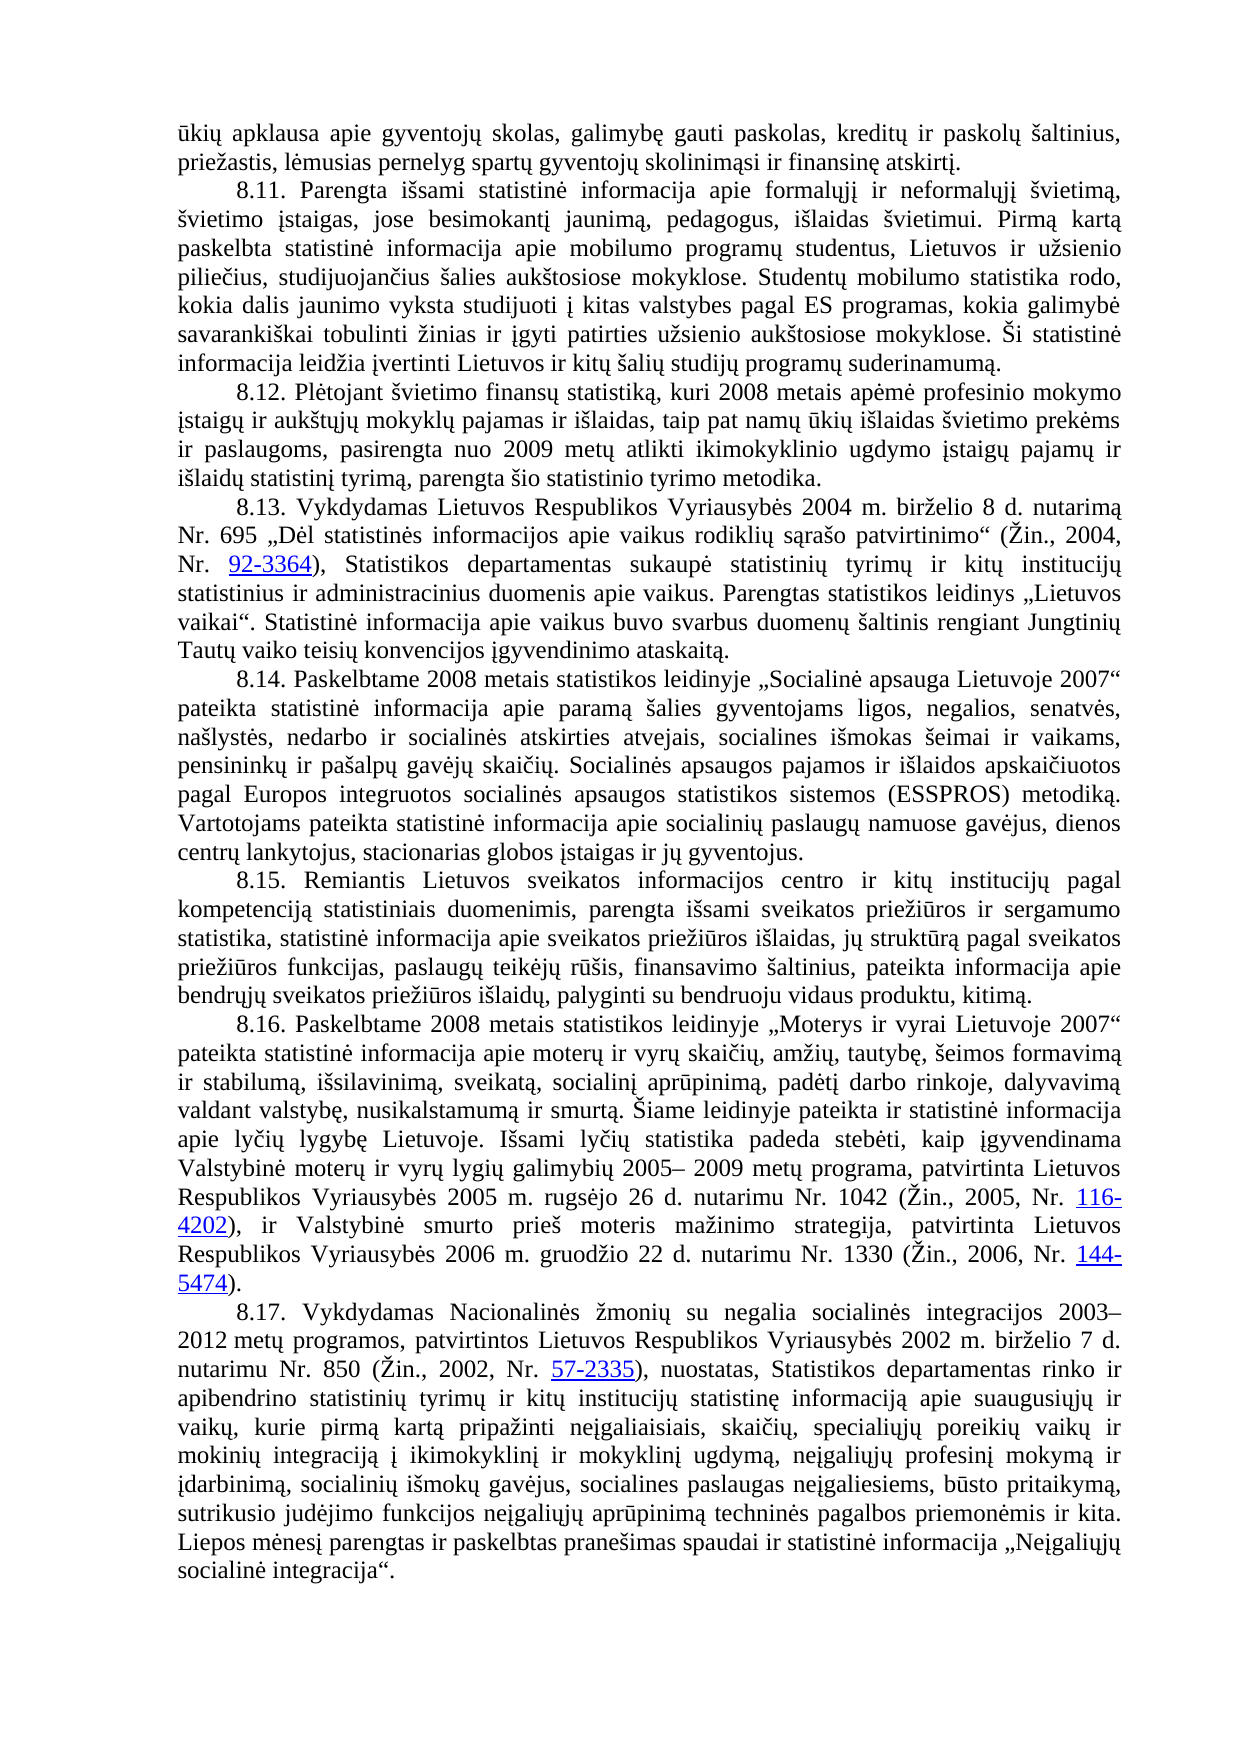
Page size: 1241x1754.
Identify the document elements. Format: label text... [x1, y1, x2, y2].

text 8.11. Parengta išsami statistinė informacija apie formalųjį ir neformalųjį švietimą, švietimo įstaigas, jose besimokantį jaunimą, pedagogus, išlaidas švietimui. Pirmą kartą paskelbta statistinė informacija apie mobilumo programų studentus, Lietuvos ir užsienio piliečius, studijuojančius šalies aukštosiose mokyklose. Studentų mobilumo statistika rodo, kokia dalis jaunimo vyksta studijuoti į kitas valstybes pagal ES programas, kokia galimybė savarankiškai tobulinti žinias ir įgyti patirties užsienio aukštosiose mokyklose. Ši statistinė informacija leidžia įvertinti Lietuvos ir kitų šalių studijų programų suderinamumą. [177, 176, 1122, 377]
text 8.14. Paskelbtame 2008 metais statistikos leidinyje „Socialinė apsauga Lietuvoje 2007“ pateikta statistinė informacija apie paramą šalies gyventojams ligos, negalios, senatvės, našlystės, nedarbo ir socialinės atskirties atvejais, socialines išmokas šeimai ir vaikams, pensininkų ir pašalpų gavėjų skaičių. Socialinės apsaugos pajamos ir išlaidos apskaičiuotos pagal Europos integruotos socialinės apsaugos statistikos sistemos (ESSPROS) metodiką. Vartotojams pateikta statistinė informacija apie socialinių paslaugų namuose gavėjus, dienos centrų lankytojus, stacionarias globos įstaigas ir jų gyventojus. [177, 664, 1122, 866]
text 8.15. Remiantis Lietuvos sveikatos informacijos centro ir kitų institucijų pagal kompetenciją statistiniais duomenimis, parengta išsami sveikatos priežiūros ir sergamumo statistika, statistinė informacija apie sveikatos priežiūros išlaidas, jų struktūrą pagal sveikatos priežiūros funkcijas, paslaugų teikėjų rūšis, finansavimo šaltinius, pateikta informacija apie bendrųjų sveikatos priežiūros išlaidų, palyginti su bendruoju vidaus produktu, kitimą. [177, 866, 1122, 1009]
text 8.13. Vykdydamas Lietuvos Respublikos Vyriausybės 2004 m. birželio 8 d. nutarimą Nr. 695 „Dėl statistinės informacijos apie vaikus rodiklių sąrašo patvirtinimo“ (Žin., 2004, Nr. 92-3364), Statistikos departamentas sukaupė statistinių tyrimų ir kitų institucijų statistinius ir administracinius duomenis apie vaikus. Parengtas statistikos leidinys „Lietuvos vaikai“. Statistinė informacija apie vaikus buvo svarbus duomenų šaltinis rengiant Jungtinių Tautų vaiko teisių konvencijos įgyvendinimo ataskaitą. [177, 492, 1122, 664]
text 8.12. Plėtojant švietimo finansų statistiką, kuri 2008 metais apėmė profesinio mokymo įstaigų ir aukštųjų mokyklų pajamas ir išlaidas, taip pat namų ūkių išlaidas švietimo prekėms ir paslaugoms, pasirengta nuo 2009 metų atlikti ikimokyklinio ugdymo įstaigų pajamų ir išlaidų statistinį tyrimą, parengta šio statistinio tyrimo metodika. [177, 377, 1122, 492]
text ūkių apklausa apie gyventojų skolas, galimybę gauti paskolas, kreditų ir paskolų šaltinius, priežastis, lėmusias pernelyg spartų gyventojų skolinimąsi ir finansinę atskirtį. [177, 118, 1122, 176]
text 8.17. Vykdydamas Nacionalinės žmonių su negalia socialinės integracijos 2003– 2012 metų programos, patvirtintos Lietuvos Respublikos Vyriausybės 2002 m. birželio 7 d. nutarimu Nr. 850 (Žin., 2002, Nr. 57-2335), nuostatas, Statistikos departamentas rinko ir apibendrino statistinių tyrimų ir kitų institucijų statistinę informaciją apie suaugusiųjų ir vaikų, kurie pirmą kartą pripažinti neįgaliaisiais, skaičių, specialiųjų poreikių vaikų ir mokinių integraciją į ikimokyklinį ir mokyklinį ugdymą, neįgaliųjų profesinį mokymą ir įdarbinimą, socialinių išmokų gavėjus, socialines paslaugas neįgaliesiems, būsto pritaikymą, sutrikusio judėjimo funkcijos neįgaliųjų aprūpinimą techninės pagalbos priemonėmis ir kita. Liepos mėnesį parengtas ir paskelbtas pranešimas spaudai ir statistinė informacija „Neįgaliųjų socialinė integracija“. [177, 1297, 1122, 1584]
text 8.16. Paskelbtame 2008 metais statistikos leidinyje „Moterys ir vyrai Lietuvoje 2007“ pateikta statistinė informacija apie moterų ir vyrų skaičių, amžių, tautybę, šeimos formavimą ir stabilumą, išsilavinimą, sveikatą, socialinį aprūpinimą, padėtį darbo rinkoje, dalyvavimą valdant valstybę, nusikalstamumą ir smurtą. Šiame leidinyje pateikta ir statistinė informacija apie lyčių lygybę Lietuvoje. Išsami lyčių statistika padeda stebėti, kaip įgyvendinama Valstybinė moterų ir vyrų lygių galimybių 2005– 2009 metų programa, patvirtinta Lietuvos Respublikos Vyriausybės 2005 m. rugsėjo 26 d. nutarimu Nr. 1042 (Žin., 2005, Nr. 116-4202), ir Valstybinė smurto prieš moteris mažinimo strategija, patvirtinta Lietuvos Respublikos Vyriausybės 2006 m. gruodžio 22 d. nutarimu Nr. 1330 (Žin., 2006, Nr. 144-5474). [177, 1009, 1122, 1297]
